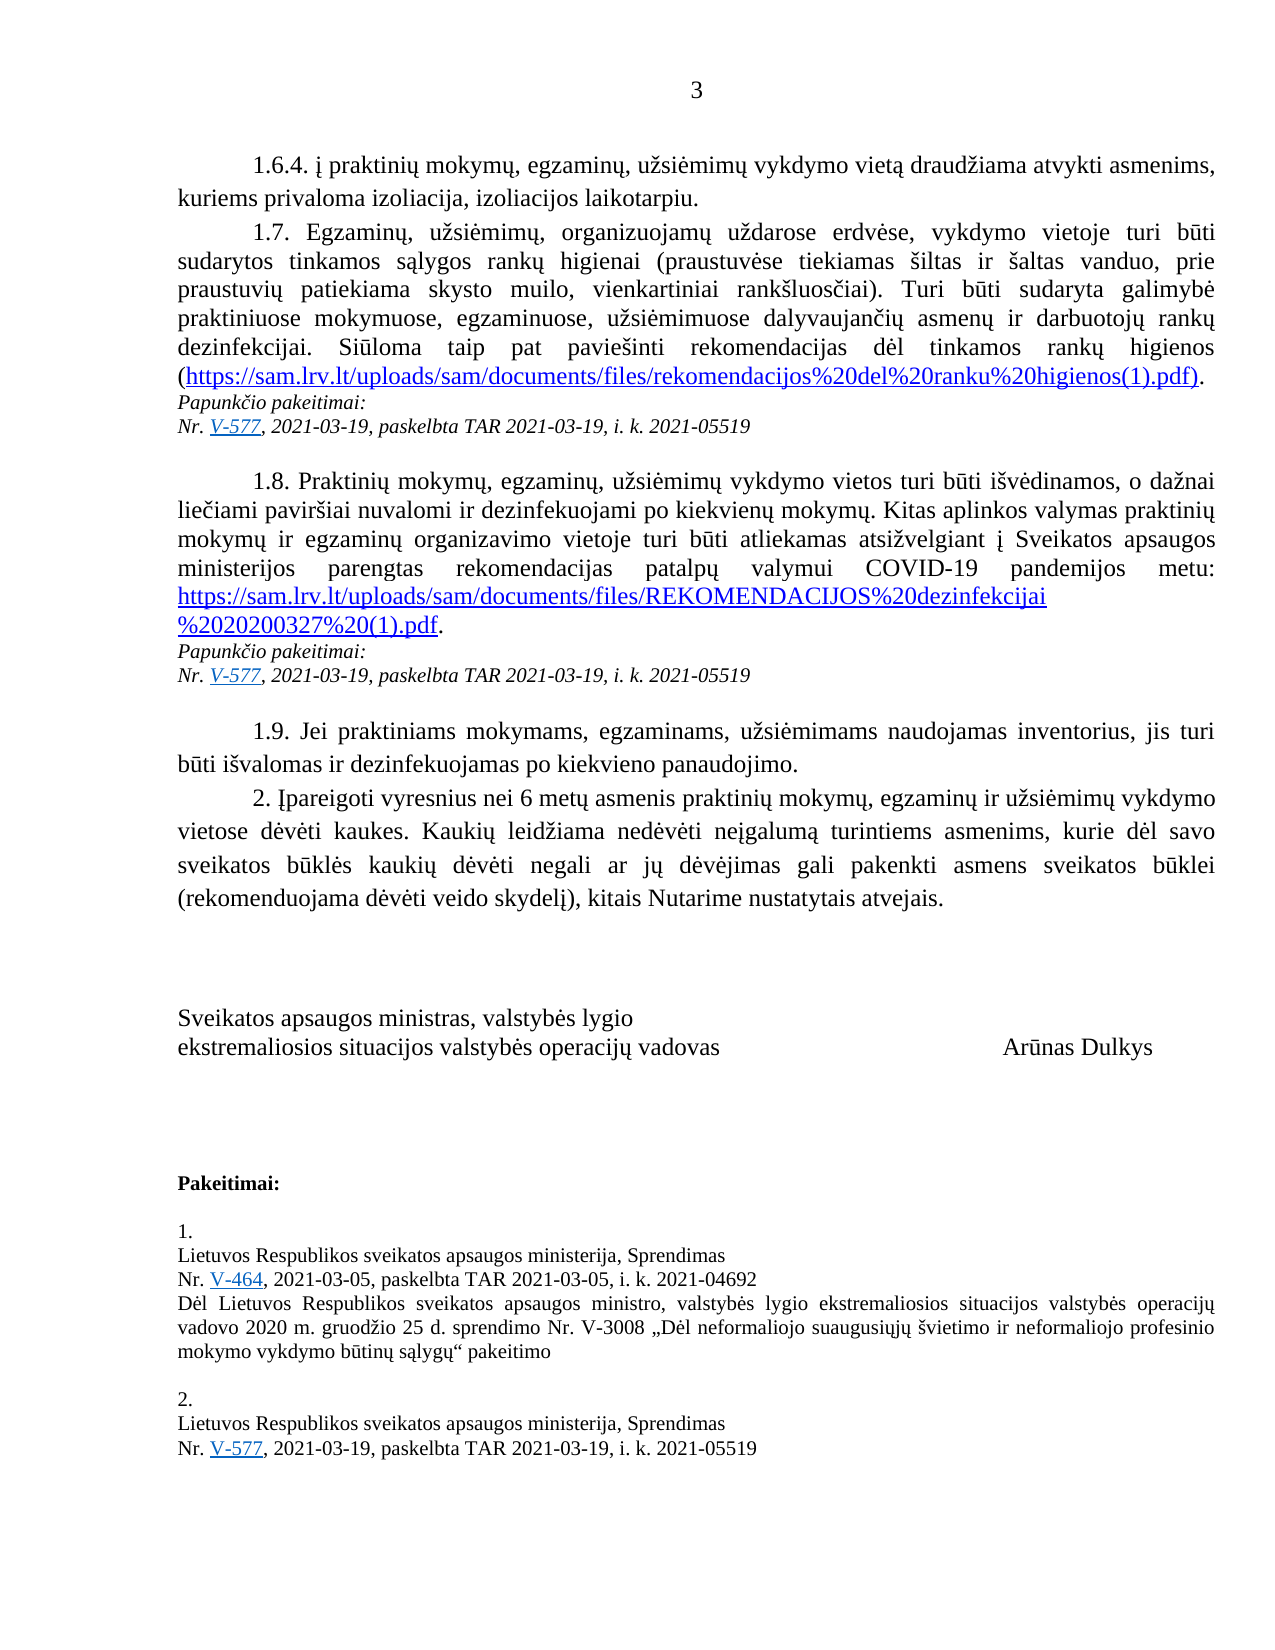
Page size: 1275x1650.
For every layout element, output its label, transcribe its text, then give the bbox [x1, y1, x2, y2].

text 1.9. Jei praktiniams mokymams, egzaminams, užsiėmimams naudojamas inventorius, jis turi būti išvalomas ir dezinfekuojamas po kiekvieno panaudojimo. [177, 716, 1216, 778]
text Nr. V-577, 2021-03-19, paskelbta TAR 2021-03-19, i. k. 2021-05519 [177, 414, 1216, 438]
text Lietuvos Respublikos sveikatos apsaugos ministerija, Sprendimas [177, 1243, 1216, 1267]
text Dėl Lietuvos Respublikos sveikatos apsaugos ministro, valstybės lygio ekstremaliosios situacijos valstybės operacijų vadovo 2020 m. gruodžio 25 d. sprendimo Nr. V-3008 „Dėl neformaliojo suaugusiųjų švietimo ir neformaliojo profesinio mokymo vykdymo būtinų sąlygų“ pakeitimo [177, 1291, 1216, 1363]
text Sveikatos apsaugos ministras, valstybės lygio [177, 1003, 1216, 1032]
text 1.8. Praktinių mokymų, egzaminų, užsiėmimų vykdymo vietos turi būti išvėdinamos, o dažnai liečiami paviršiai nuvalomi ir dezinfekuojami po kiekvienų mokymų. Kitas aplinkos valymas praktinių mokymų ir egzaminų organizavimo vietoje turi būti atliekamas atsižvelgiant į Sveikatos apsaugos ministerijos parengtas rekomendacijas patalpų valymui COVID-19 pandemijos metu: https://sam.lrv.lt/uploads/sam/documents/files/REKOMENDACIJOS%20dezinfekcijai%2020200327%20(1).pdf. [177, 466, 1216, 639]
text Nr. V-577, 2021-03-19, paskelbta TAR 2021-03-19, i. k. 2021-05519 [177, 663, 1216, 687]
text Pakeitimai: [177, 1171, 1216, 1195]
text 2. [177, 1387, 1216, 1411]
text Lietuvos Respublikos sveikatos apsaugos ministerija, Sprendimas [177, 1411, 1216, 1435]
text Nr. V-577, 2021-03-19, paskelbta TAR 2021-03-19, i. k. 2021-05519 [177, 1435, 1216, 1459]
text Papunkčio pakeitimai: [177, 389, 1216, 414]
text Nr. V-464, 2021-03-05, paskelbta TAR 2021-03-05, i. k. 2021-04692 [177, 1267, 1216, 1291]
text 1. [177, 1219, 1216, 1243]
text Papunkčio pakeitimai: [177, 639, 1216, 663]
text 1.6.4. į praktinių mokymų, egzaminų, užsiėmimų vykdymo vietą draudžiama atvykti asmenims, kuriems privaloma izoliacija, izoliacijos laikotarpiu. [177, 150, 1216, 212]
text 2. Įpareigoti vyresnius nei 6 metų asmenis praktinių mokymų, egzaminų ir užsiėmimų vykdymo vietose dėvėti kaukes. Kaukių leidžiama nedėvėti neįgalumą turintiems asmenims, kurie dėl savo sveikatos būklės kaukių dėvėti negali ar jų dėvėjimas gali pakenkti asmens sveikatos būklei (rekomenduojama dėvėti veido skydelį), kitais Nutarime nustatytais atvejais. [177, 783, 1216, 912]
text 1.7. Egzaminų, užsiėmimų, organizuojamų uždarose erdvėse, vykdymo vietoje turi būti sudarytos tinkamos sąlygos rankų higienai (praustuvėse tiekiamas šiltas ir šaltas vanduo, prie praustuvių patiekiama skysto muilo, vienkartiniai rankšluosčiai). Turi būti sudaryta galimybė praktiniuose mokymuose, egzaminuose, užsiėmimuose dalyvaujančių asmenų ir darbuotojų rankų dezinfekcijai. Siūloma taip pat paviešinti rekomendacijas dėl tinkamos rankų higienos (https://sam.lrv.lt/uploads/sam/documents/files/rekomendacijos%20del%20ranku%20higienos(1).pdf). [177, 217, 1216, 389]
text ekstremaliosios situacijos valstybės operacijų vadovas Arūnas Dulkys [177, 1032, 1216, 1061]
